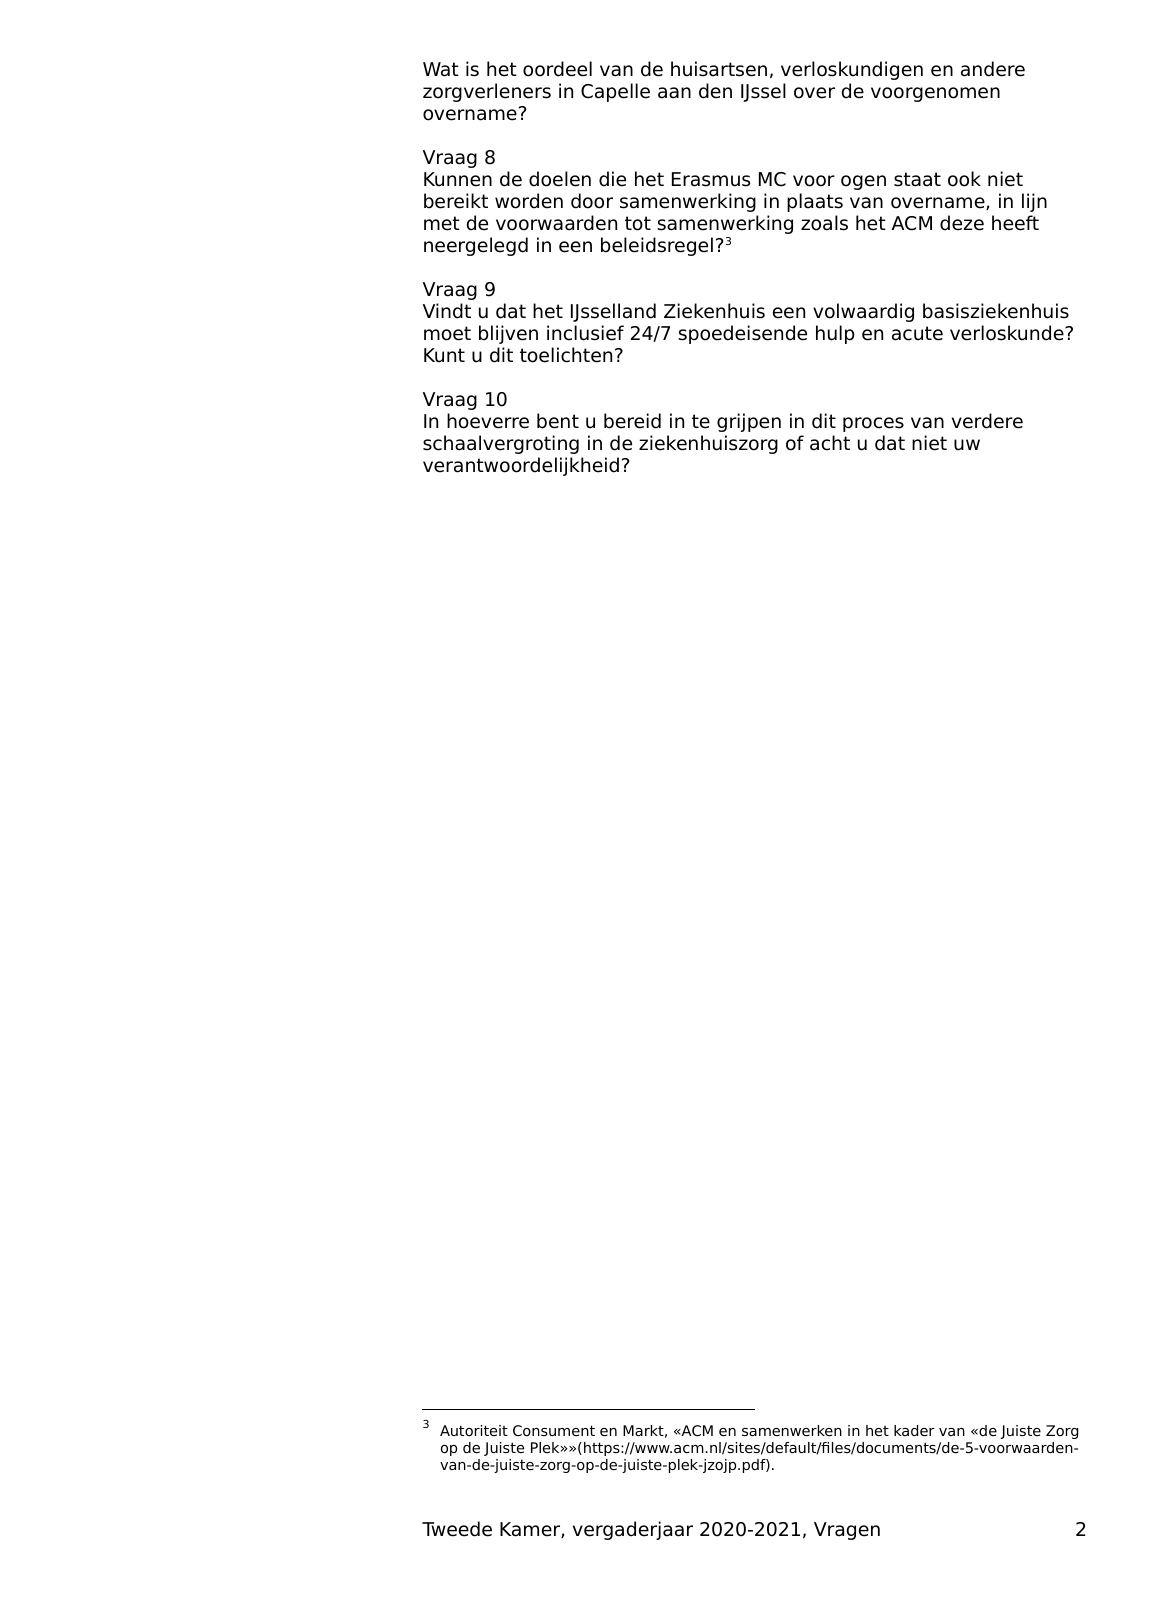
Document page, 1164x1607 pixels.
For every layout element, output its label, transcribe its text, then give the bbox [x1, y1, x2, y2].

text Autoriteit Consument en Markt, «ACM en samenwerken in het kader van «de Juiste Zorg op de Juiste Plek»»(https://www.acm.nl/sites/default/files/documents/de-5-voorwaarden-van-de-juiste-zorg-op-de-juiste-plek-jzojp.pdf). [422, 1418, 1087, 1474]
text Wat is het oordeel van de huisartsen, verloskundigen en andere zorgverleners in Capelle aan den IJssel over de voorgenomen overname? [422, 59, 1087, 125]
text Vraag 9 [422, 279, 1087, 301]
text Vraag 10 [422, 389, 1087, 411]
text Kunnen de doelen die het Erasmus MC voor ogen staat ook niet bereikt worden door samenwerking in plaats van overname, in lijn met de voorwaarden tot samenwerking zoals het ACM deze heeft neergelegd in een beleidsregel? [422, 169, 1087, 257]
text In hoeverre bent u bereid in te grijpen in dit proces van verdere schaalvergroting in de ziekenhuiszorg of acht u dat niet uw verantwoordelijkheid? [422, 411, 1087, 477]
text Vindt u dat het IJsselland Ziekenhuis een volwaardig basisziekenhuis moet blijven inclusief 24/7 spoedeisende hulp en acute verloskunde? Kunt u dit toelichten? [422, 301, 1087, 367]
text Vraag 8 [422, 147, 1087, 169]
